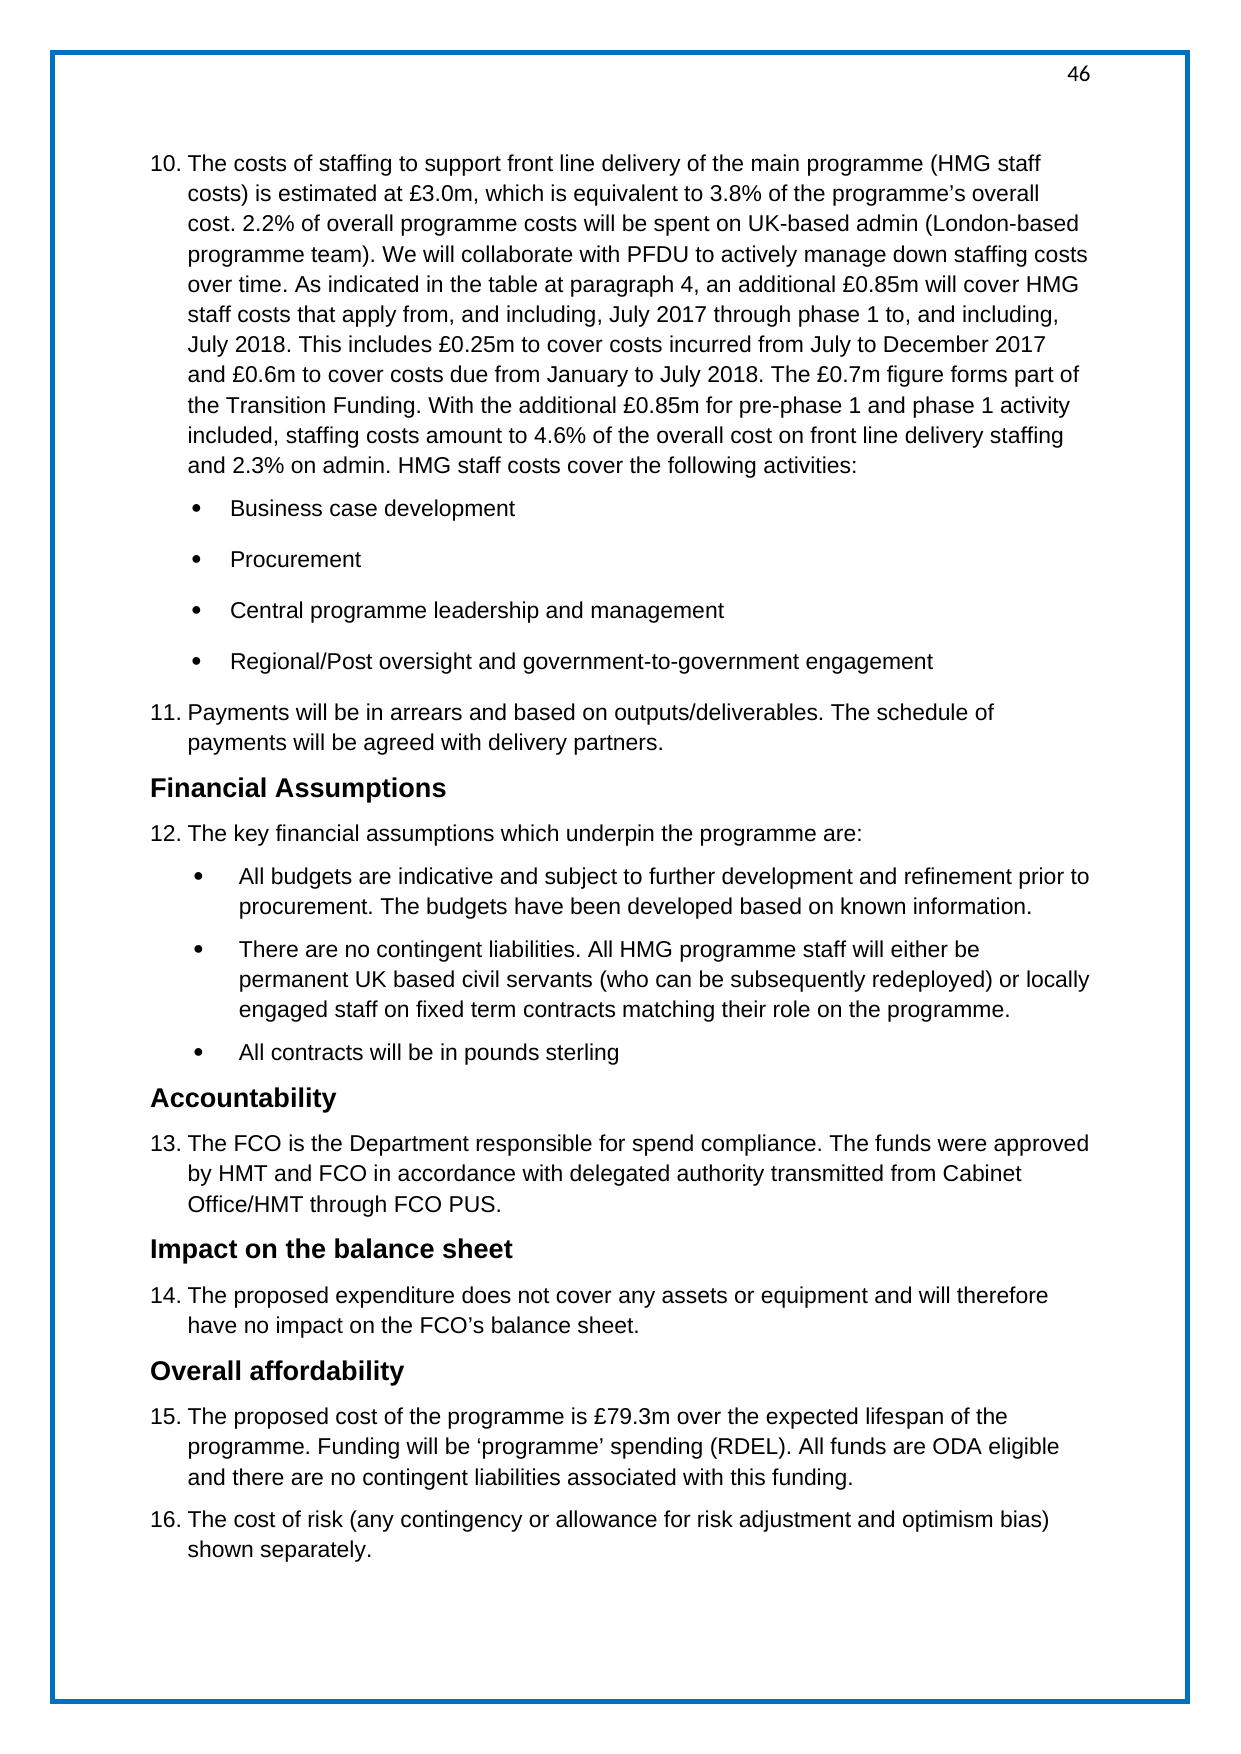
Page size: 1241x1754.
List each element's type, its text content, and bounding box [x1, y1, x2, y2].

list Central programme leadership and management [192, 597, 1090, 623]
list All contracts will be in pounds sterling [194, 1039, 1090, 1065]
subtitle Impact on the balance sheet [150, 1233, 1090, 1264]
list All budgets are indicative and subject to further development and refinement prior to procurement. The budgets have been developed based on known information. [194, 863, 1090, 919]
list The costs of staffing to support front line delivery of the main programme (HMG staff costs) is estimated at £3.0m, which is equivalent to 3.8% of the programme’s overall cost. 2.2% of overall programme costs will be spent on UK-based admin (London-based programme team). We will collaborate with PFDU to actively manage down staffing costs over time. As indicated in the table at paragraph 4, an additional £0.85m will cover HMG staff costs that apply from, and including, July 2017 through phase 1 to, and including, July 2018. This includes £0.25m to cover costs incurred from July to December 2017 and £0.6m to cover costs due from January to July 2018. The £0.7m figure forms part of the Transition Funding. With the additional £0.85m for pre-phase 1 and phase 1 activity included, staffing costs amount to 4.6% of the overall cost on front line delivery staffing and 2.3% on admin. HMG staff costs cover the following activities: [150, 150, 1090, 478]
list The proposed expenditure does not cover any assets or equipment and will therefore have no impact on the FCO’s balance sheet. [150, 1282, 1090, 1338]
subtitle Financial Assumptions [150, 772, 1090, 803]
list The key financial assumptions which underpin the programme are: [150, 820, 1090, 847]
list The cost of risk (any contingency or allowance for risk adjustment and optimism bias) shown separately. [150, 1506, 1090, 1563]
subtitle Accountability [150, 1082, 1090, 1113]
subtitle Overall affordability [150, 1355, 1090, 1386]
list The FCO is the Department responsible for spend compliance. The funds were approved by HMT and FCO in accordance with delegated authority transmitted from Cabinet Office/HMT through FCO PUS. [150, 1130, 1090, 1217]
list There are no contingent liabilities. All HMG programme staff will either be permanent UK based civil servants (who can be subsequently redeployed) or locally engaged staff on fixed term contracts matching their role on the programme. [194, 936, 1090, 1023]
list The proposed cost of the programme is £79.3m over the expected lifespan of the programme. Funding will be ‘programme’ spending (RDEL). All funds are ODA eligible and there are no contingent liabilities associated with this funding. [150, 1403, 1090, 1490]
list Business case development [192, 495, 1090, 521]
list Regional/Post oversight and government-to-government engagement [192, 648, 1090, 674]
list Procurement [192, 546, 1090, 572]
list Payments will be in arrears and based on outputs/deliverables. The schedule of payments will be agreed with delivery partners. [150, 699, 1090, 756]
